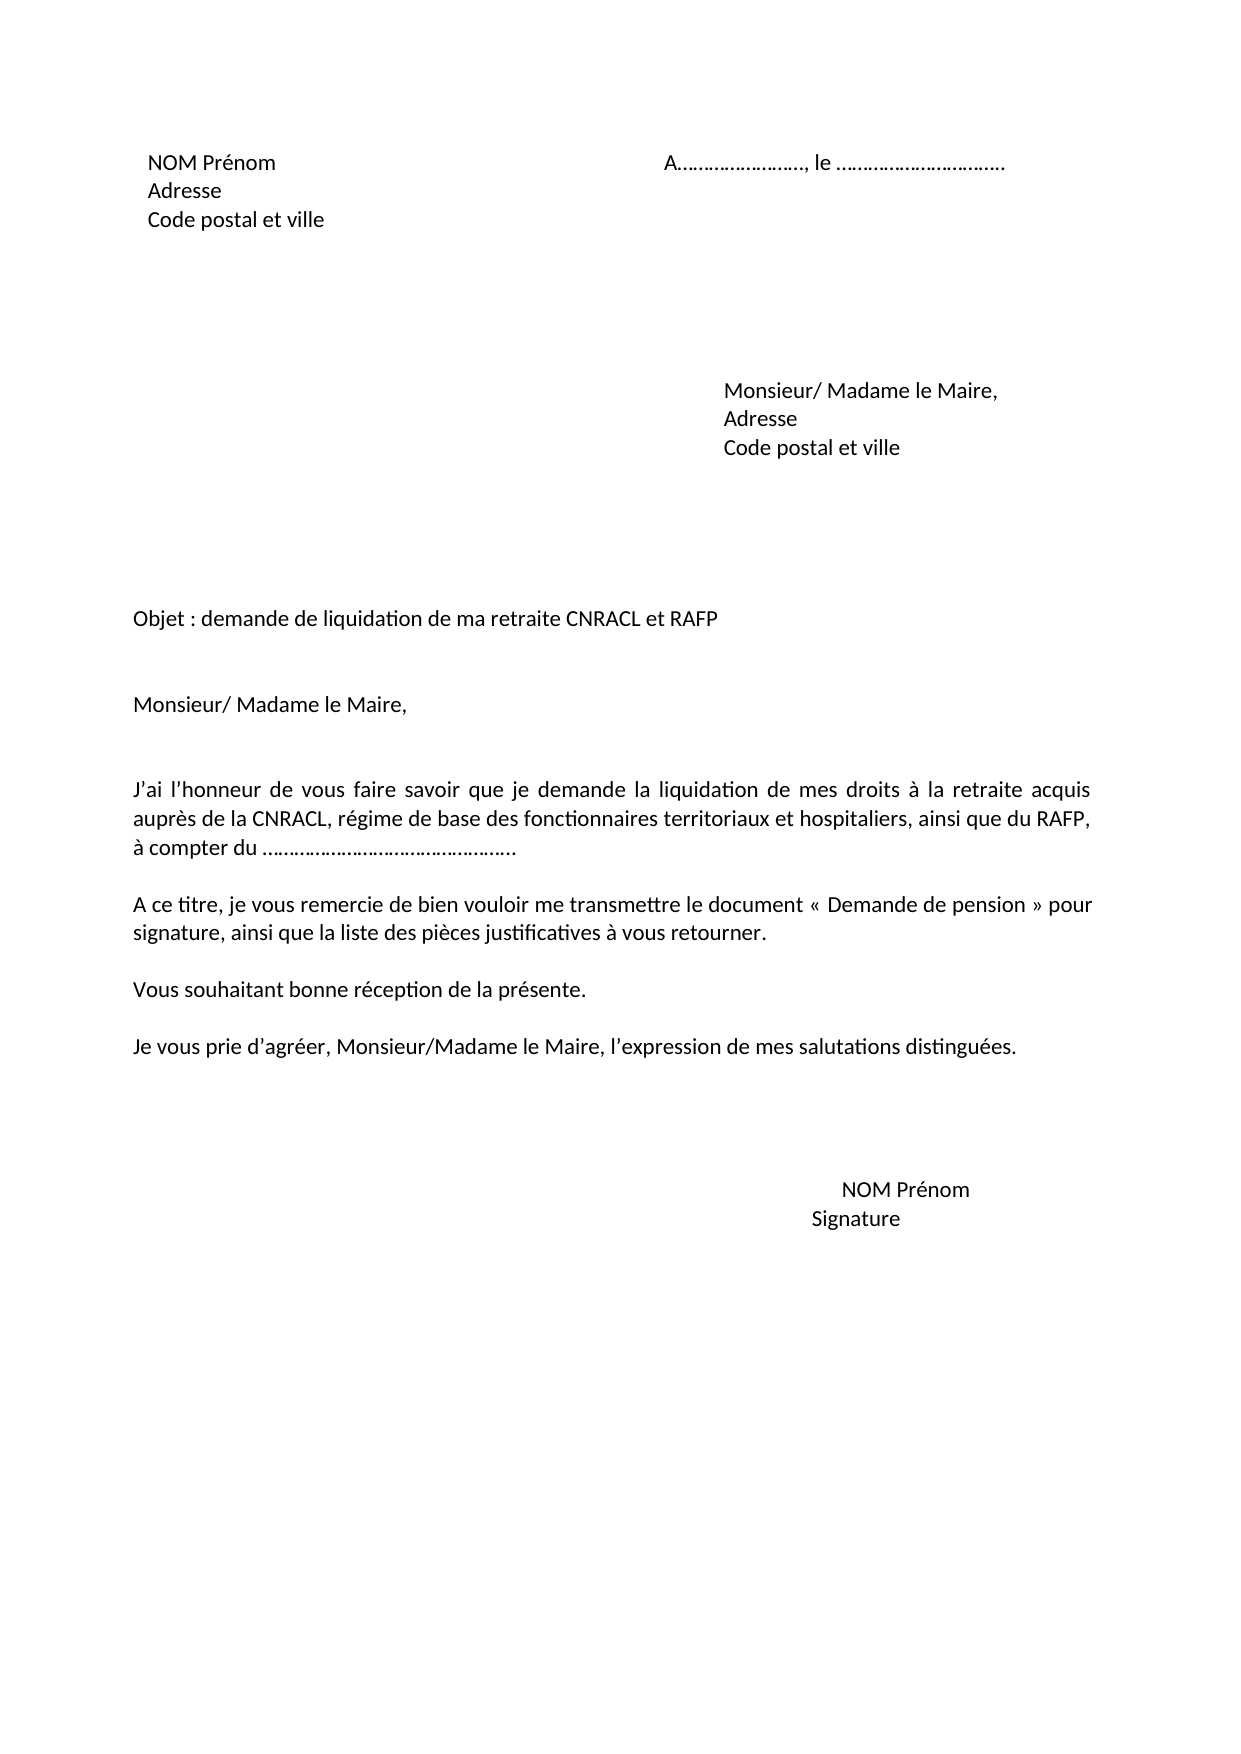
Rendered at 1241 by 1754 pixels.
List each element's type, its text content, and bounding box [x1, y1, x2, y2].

text Monsieur/ Madame le Maire, [133, 690, 1093, 718]
text Monsieur/ Madame le Maire, [723, 376, 1093, 404]
text Vous souhaitant bonne réception de la présente. [133, 975, 1093, 1003]
text Code postal et ville [723, 433, 1093, 461]
text A ce titre, je vous remercie de bien vouloir me transmettre le document « Demande de pension » pour signature, ainsi que la liste des pièces justificatives à vous retourner. [133, 890, 1093, 946]
text NOM Prénom A……………………, le ………………………….. [148, 148, 1093, 176]
text Objet : demande de liquidation de ma retraite CNRACL et RAFP [133, 604, 1093, 632]
text Signature [768, 1204, 1093, 1232]
text Code postal et ville [148, 205, 1093, 233]
text NOM Prénom [664, 1118, 1093, 1203]
text Adresse [723, 404, 1093, 432]
text Je vous prie d’agréer, Monsieur/Madame le Maire, l’expression de mes salutations distinguées. [133, 1032, 1093, 1060]
text J’ai l’honneur de vous faire savoir que je demande la liquidation de mes droits à la retraite acquis auprès de la CNRACL, régime de base des fonctionnaires territoriaux et hospitaliers, ainsi que du RAFP, à compter du ………………………………………... [133, 776, 1093, 861]
text Adresse [148, 176, 1093, 204]
